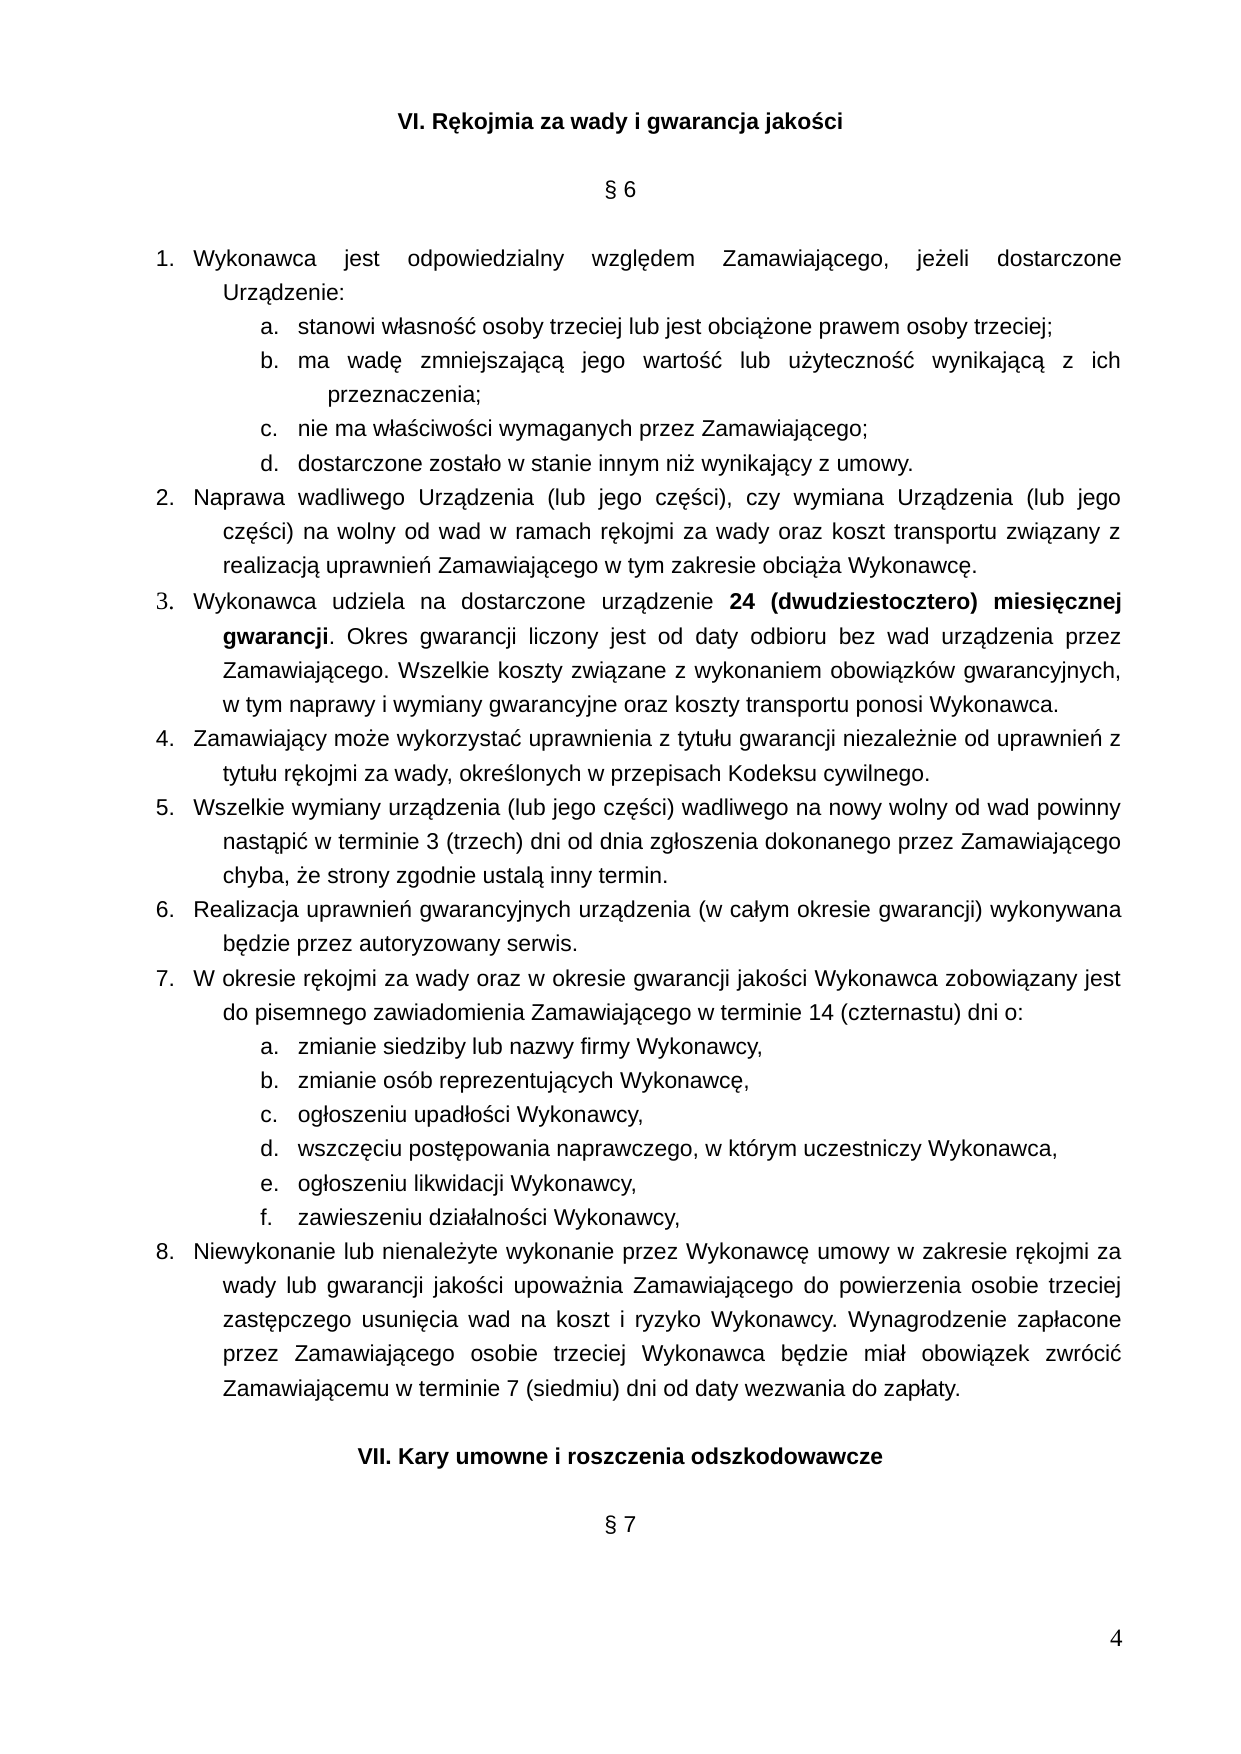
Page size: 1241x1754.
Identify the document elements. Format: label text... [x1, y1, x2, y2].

list Wykonawca udziela na dostarczone urządzenie 24 (dwudziestocztero) miesięcznej gwarancji. Okres gwarancji liczony jest od daty odbioru bez wad urządzenia przez Zamawiającego. Wszelkie koszty związane z wykonaniem obowiązków gwarancyjnych, w tym naprawy i wymiany gwarancyjne oraz koszty transportu ponosi Wykonawca. [156, 586, 1122, 717]
text VI. Rękojmia za wady i gwarancja jakości [118, 108, 1122, 134]
text § 7 [118, 1511, 1122, 1537]
list stanowi własność osoby trzeciej lub jest obciążone prawem osoby trzeciej; [260, 313, 1122, 339]
list wszczęciu postępowania naprawczego, w którym uczestniczy Wykonawca, [260, 1135, 1122, 1162]
list Naprawa wadliwego Urządzenia (lub jego części), czy wymiana Urządzenia (lub jego części) na wolny od wad w ramach rękojmi za wady oraz koszt transportu związany z realizacją uprawnień Zamawiającego w tym zakresie obciąża Wykonawcę. [156, 484, 1122, 578]
text § 6 [118, 176, 1122, 203]
list Niewykonanie lub nienależyte wykonanie przez Wykonawcę umowy w zakresie rękojmi za wady lub gwarancji jakości upoważnia Zamawiającego do powierzenia osobie trzeciej zastępczego usunięcia wad na koszt i ryzyko Wykonawcy. Wynagrodzenie zapłacone przez Zamawiającego osobie trzeciej Wykonawca będzie miał obowiązek zwrócić Zamawiającemu w terminie 7 (siedmiu) dni od daty wezwania do zapłaty. [156, 1238, 1122, 1401]
list zmianie osób reprezentujących Wykonawcę, [260, 1067, 1122, 1093]
list zawieszeniu działalności Wykonawcy, [260, 1204, 1122, 1230]
list nie ma właściwości wymaganych przez Zamawiającego; [260, 415, 1122, 442]
list Wszelkie wymiany urządzenia (lub jego części) wadliwego na nowy wolny od wad powinny nastąpić w terminie 3 (trzech) dni od dnia zgłoszenia dokonanego przez Zamawiającego chyba, że strony zgodnie ustalą inny termin. [156, 794, 1122, 888]
list ma wadę zmniejszającą jego wartość lub użyteczność wynikającą z ich przeznaczenia; [260, 347, 1122, 408]
list Realizacja uprawnień gwarancyjnych urządzenia (w całym okresie gwarancji) wykonywana będzie przez autoryzowany serwis. [156, 896, 1122, 957]
list dostarczone zostało w stanie innym niż wynikający z umowy. [260, 449, 1122, 476]
list W okresie rękojmi za wady oraz w okresie gwarancji jakości Wykonawca zobowiązany jest do pisemnego zawiadomienia Zamawiającego w terminie 14 (czternastu) dni o: [156, 964, 1122, 1025]
list ogłoszeniu upadłości Wykonawcy, [260, 1101, 1122, 1127]
list zmianie siedziby lub nazwy firmy Wykonawcy, [260, 1033, 1122, 1059]
list ogłoszeniu likwidacji Wykonawcy, [260, 1169, 1122, 1196]
list Wykonawca jest odpowiedzialny względem Zamawiającego, jeżeli dostarczone Urządzenie: [156, 244, 1122, 305]
list Zamawiający może wykorzystać uprawnienia z tytułu gwarancji niezależnie od uprawnień z tytułu rękojmi za wady, określonych w przepisach Kodeksu cywilnego. [156, 725, 1122, 786]
text VII. Kary umowne i roszczenia odszkodowawcze [118, 1443, 1122, 1469]
